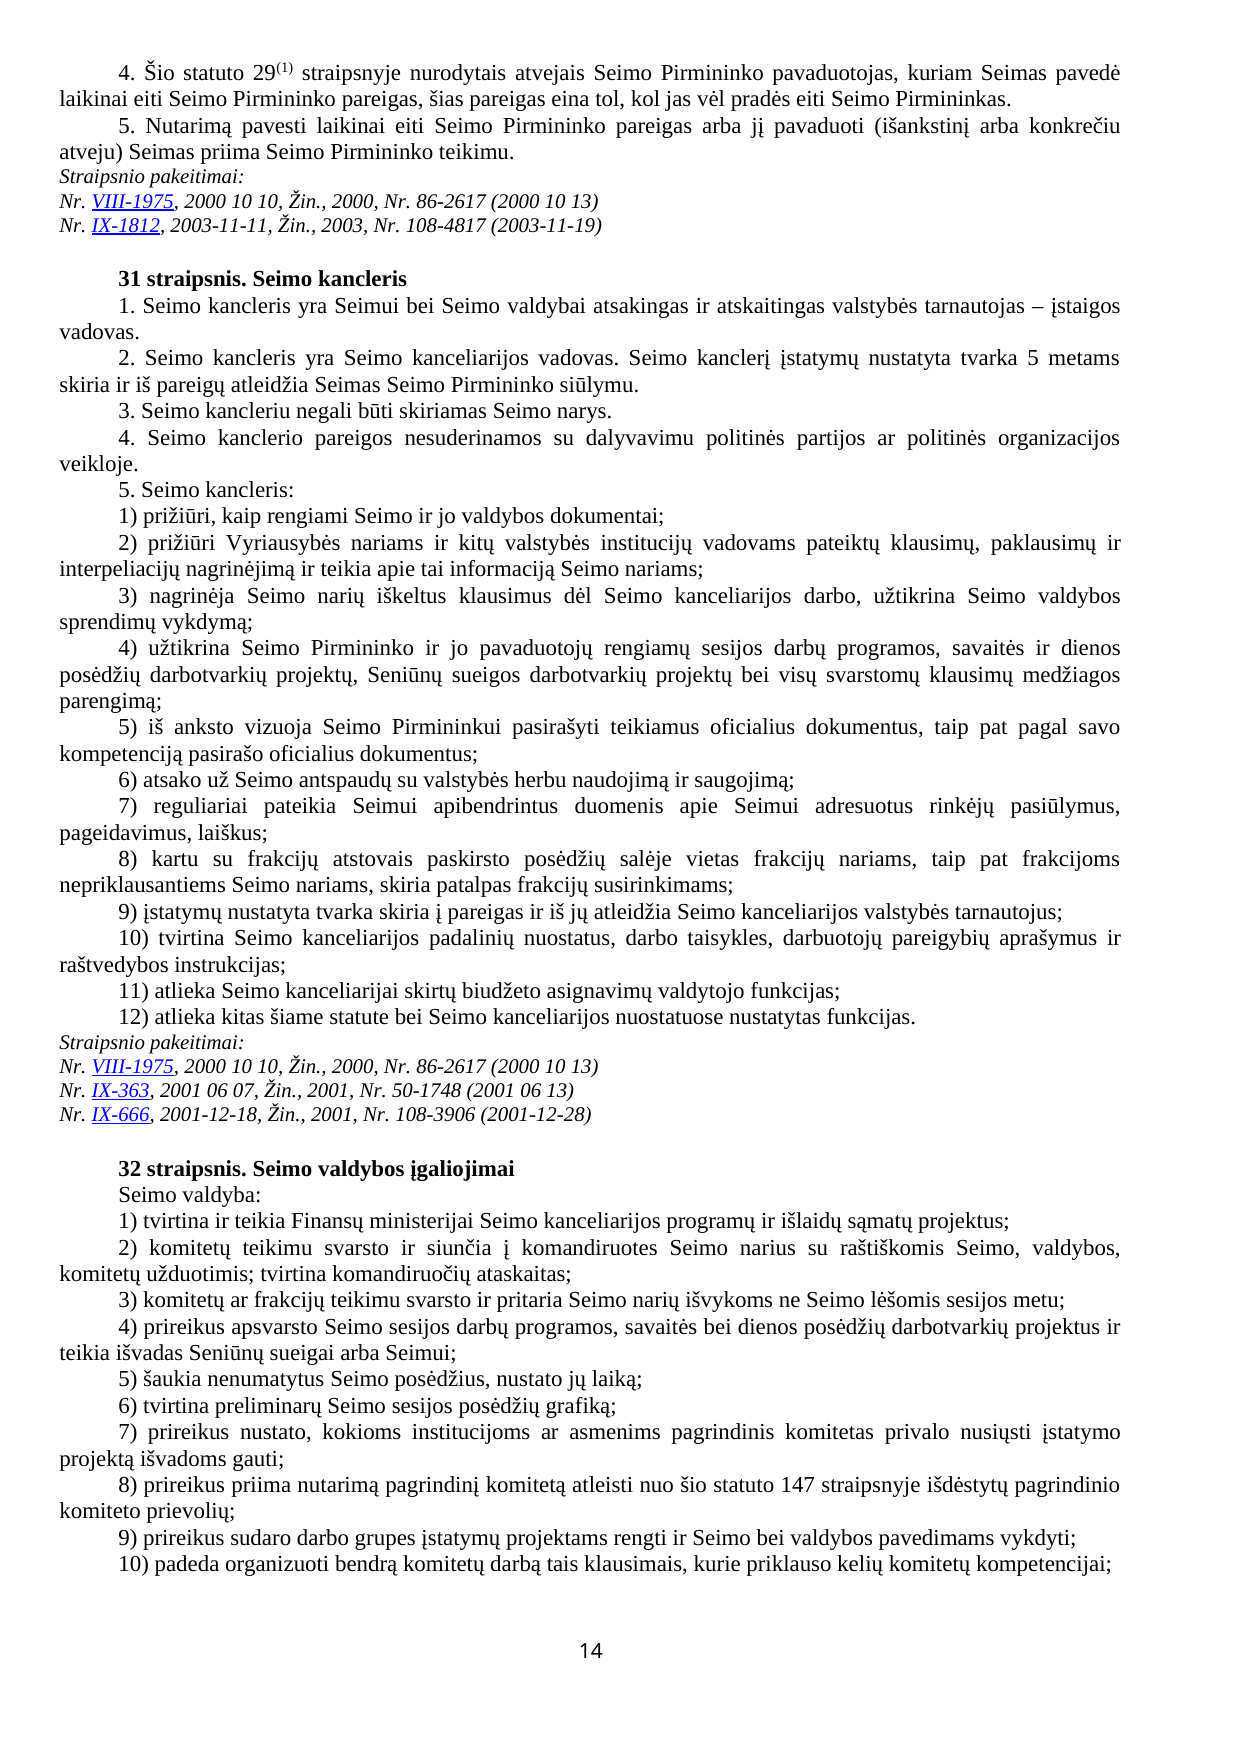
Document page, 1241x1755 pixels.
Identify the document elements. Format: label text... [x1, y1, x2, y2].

text 1) prižiūri, kaip rengiami Seimo ir jo valdybos dokumentai; [59, 503, 1122, 529]
text 8) kartu su frakcijų atstovais paskirsto posėdžių salėje vietas frakcijų nariams, taip pat frakcijoms nepriklausantiems Seimo nariams, skiria patalpas frakcijų susirinkimams; [59, 845, 1122, 898]
text Nr. VIII-1975, 2000 10 10, Žin., 2000, Nr. 86-2617 (2000 10 13) [59, 188, 1122, 213]
text Seimo valdyba: [59, 1181, 1122, 1207]
text 5) šaukia nenumatytus Seimo posėdžius, nustato jų laiką; [59, 1366, 1122, 1392]
text 5) iš anksto vizuoja Seimo Pirmininkui pasirašyti teikiamus oficialius dokumentus, taip pat pagal savo kompetenciją pasirašo oficialius dokumentus; [59, 713, 1122, 766]
text 4. Šio statuto 29(1) straipsnyje nurodytais atvejais Seimo Pirmininko pavaduotojas, kuriam Seimas pavedė laikinai eiti Seimo Pirmininko pareigas, šias pareigas eina tol, kol jas vėl pradės eiti Seimo Pirmininkas. [59, 59, 1122, 112]
text Nr. IX-666, 2001-12-18, Žin., 2001, Nr. 108-3906 (2001-12-28) [59, 1102, 1122, 1126]
text Straipsnio pakeitimai: [59, 164, 1122, 188]
text 7) prireikus nustato, kokioms institucijoms ar asmenims pagrindinis komitetas privalo nusiųsti įstatymo projektą išvadoms gauti; [59, 1418, 1122, 1471]
text 3. Seimo kancleriu negali būti skiriamas Seimo narys. [59, 397, 1122, 423]
text Nr. IX-363, 2001 06 07, Žin., 2001, Nr. 50-1748 (2001 06 13) [59, 1078, 1122, 1102]
text 8) prireikus priima nutarimą pagrindinį komitetą atleisti nuo šio statuto 147 straipsnyje išdėstytų pagrindinio komiteto prievolių; [59, 1471, 1122, 1524]
text 2. Seimo kancleris yra Seimo kanceliarijos vadovas. Seimo kanclerį įstatymų nustatyta tvarka 5 metams skiria ir iš pareigų atleidžia Seimas Seimo Pirmininko siūlymu. [59, 344, 1122, 397]
text 5. Seimo kancleris: [59, 476, 1122, 503]
text 9) prireikus sudaro darbo grupes įstatymų projektams rengti ir Seimo bei valdybos pavedimams vykdyti; [59, 1524, 1122, 1550]
text 5. Nutarimą pavesti laikinai eiti Seimo Pirmininko pareigas arba jį pavaduoti (išankstinį arba konkrečiu atveju) Seimas priima Seimo Pirmininko teikimu. [59, 112, 1122, 164]
text 12) atlieka kitas šiame statute bei Seimo kanceliarijos nuostatuose nustatytas funkcijas. [59, 1003, 1122, 1030]
text Nr. IX-1812, 2003-11-11, Žin., 2003, Nr. 108-4817 (2003-11-19) [59, 213, 1122, 237]
text 4) prireikus apsvarsto Seimo sesijos darbų programos, savaitės bei dienos posėdžių darbotvarkių projektus ir teikia išvadas Seniūnų sueigai arba Seimui; [59, 1313, 1122, 1366]
text Straipsnio pakeitimai: [59, 1030, 1122, 1054]
text Nr. VIII-1975, 2000 10 10, Žin., 2000, Nr. 86-2617 (2000 10 13) [59, 1054, 1122, 1078]
text 6) tvirtina preliminarų Seimo sesijos posėdžių grafiką; [59, 1392, 1122, 1418]
text 2) komitetų teikimu svarsto ir siunčia į komandiruotes Seimo narius su raštiškomis Seimo, valdybos, komitetų užduotimis; tvirtina komandiruočių ataskaitas; [59, 1234, 1122, 1286]
text 3) nagrinėja Seimo narių iškeltus klausimus dėl Seimo kanceliarijos darbo, užtikrina Seimo valdybos sprendimų vykdymą; [59, 582, 1122, 634]
text 31 straipsnis. Seimo kancleris [59, 265, 1122, 292]
text 4) užtikrina Seimo Pirmininko ir jo pavaduotojų rengiamų sesijos darbų programos, savaitės ir dienos posėdžių darbotvarkių projektų, Seniūnų sueigos darbotvarkių projektų bei visų svarstomų klausimų medžiagos parengimą; [59, 634, 1122, 713]
text 7) reguliariai pateikia Seimui apibendrintus duomenis apie Seimui adresuotus rinkėjų pasiūlymus, pageidavimus, laiškus; [59, 792, 1122, 845]
text 9) įstatymų nustatyta tvarka skiria į pareigas ir iš jų atleidžia Seimo kanceliarijos valstybės tarnautojus; [59, 898, 1122, 924]
text 1. Seimo kancleris yra Seimui bei Seimo valdybai atsakingas ir atskaitingas valstybės tarnautojas – įstaigos vadovas. [59, 292, 1122, 344]
text 10) tvirtina Seimo kanceliarijos padalinių nuostatus, darbo taisykles, darbuotojų pareigybių aprašymus ir raštvedybos instrukcijas; [59, 924, 1122, 977]
text 32 straipsnis. Seimo valdybos įgaliojimai [59, 1155, 1122, 1181]
text 6) atsako už Seimo antspaudų su valstybės herbu naudojimą ir saugojimą; [59, 766, 1122, 792]
text 10) padeda organizuoti bendrą komitetų darbą tais klausimais, kurie priklauso kelių komitetų kompetencijai; [59, 1550, 1122, 1576]
text 4. Seimo kanclerio pareigos nesuderinamos su dalyvavimu politinės partijos ar politinės organizacijos veikloje. [59, 423, 1122, 476]
text 11) atlieka Seimo kanceliarijai skirtų biudžeto asignavimų valdytojo funkcijas; [59, 977, 1122, 1003]
text 1) tvirtina ir teikia Finansų ministerijai Seimo kanceliarijos programų ir išlaidų sąmatų projektus; [59, 1207, 1122, 1234]
text 2) prižiūri Vyriausybės nariams ir kitų valstybės institucijų vadovams pateiktų klausimų, paklausimų ir interpeliacijų nagrinėjimą ir teikia apie tai informaciją Seimo nariams; [59, 529, 1122, 582]
text 3) komitetų ar frakcijų teikimu svarsto ir pritaria Seimo narių išvykoms ne Seimo lėšomis sesijos metu; [59, 1286, 1122, 1313]
